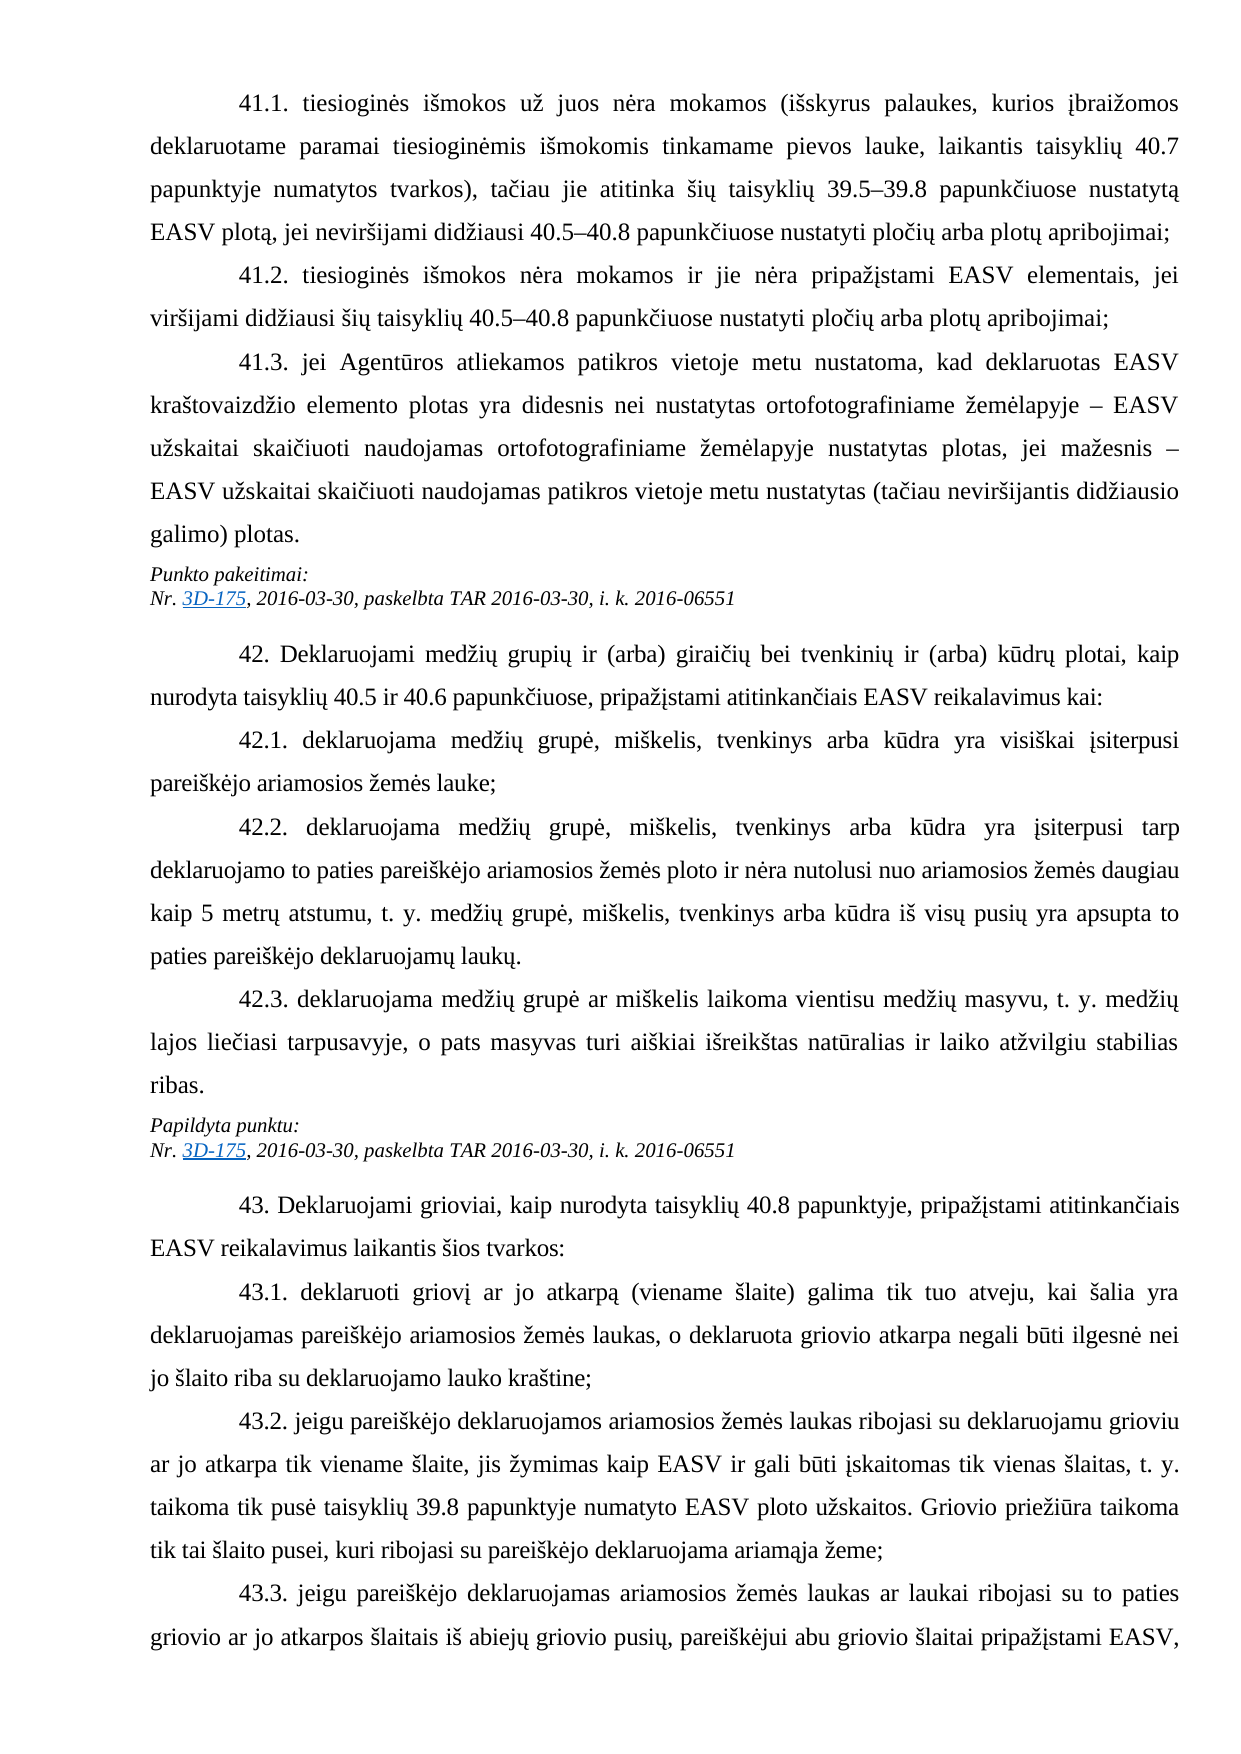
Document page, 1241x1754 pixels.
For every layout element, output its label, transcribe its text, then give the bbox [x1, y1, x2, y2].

text Nr. 3D-175, 2016-03-30, paskelbta TAR 2016-03-30, i. k. 2016-06551 [150, 586, 1180, 610]
text 42. Deklaruojami medžių grupių ir (arba) giraičių bei tvenkinių ir (arba) kūdrų plotai, kaip nurodyta taisyklių 40.5 ir 40.6 papunkčiuose, pripažįstami atitinkančiais EASV reikalavimus kai: [150, 639, 1180, 711]
text 41.2. tiesioginės išmokos nėra mokamos ir jie nėra pripažįstami EASV elementais, jei viršijami didžiausi šių taisyklių 40.5–40.8 papunkčiuose nustatyti pločių arba plotų apribojimai; [150, 260, 1180, 332]
text 43.1. deklaruoti griovį ar jo atkarpą (viename šlaite) galima tik tuo atveju, kai šalia yra deklaruojamas pareiškėjo ariamosios žemės laukas, o deklaruota griovio atkarpa negali būti ilgesnė nei jo šlaito riba su deklaruojamo lauko kraštine; [150, 1277, 1180, 1392]
text 42.1. deklaruojama medžių grupė, miškelis, tvenkinys arba kūdra yra visiškai įsiterpusi pareiškėjo ariamosios žemės lauke; [150, 725, 1180, 797]
text 43.3. jeigu pareiškėjo deklaruojamas ariamosios žemės laukas ar laukai ribojasi su to paties griovio ar jo atkarpos šlaitais iš abiejų griovio pusių, pareiškėjui abu griovio šlaitai pripažįstami EASV, [150, 1578, 1180, 1650]
text 41.1. tiesioginės išmokos už juos nėra mokamos (išskyrus palaukes, kurios įbraižomos deklaruotame paramai tiesioginėmis išmokomis tinkamame pievos lauke, laikantis taisyklių 40.7 papunktyje numatytos tvarkos), tačiau jie atitinka šių taisyklių 39.5–39.8 papunkčiuose nustatytą EASV plotą, jei neviršijami didžiausi 40.5–40.8 papunkčiuose nustatyti pločių arba plotų apribojimai; [150, 88, 1180, 246]
text 42.2. deklaruojama medžių grupė, miškelis, tvenkinys arba kūdra yra įsiterpusi tarp deklaruojamo to paties pareiškėjo ariamosios žemės ploto ir nėra nutolusi nuo ariamosios žemės daugiau kaip 5 metrų atstumu, t. y. medžių grupė, miškelis, tvenkinys arba kūdra iš visų pusių yra apsupta to paties pareiškėjo deklaruojamų laukų. [150, 812, 1180, 970]
text Nr. 3D-175, 2016-03-30, paskelbta TAR 2016-03-30, i. k. 2016-06551 [150, 1137, 1180, 1162]
text 41.3. jei Agentūros atliekamos patikros vietoje metu nustatoma, kad deklaruotas EASV kraštovaizdžio elemento plotas yra didesnis nei nustatytas ortofotografiniame žemėlapyje – EASV užskaitai skaičiuoti naudojamas ortofotografiniame žemėlapyje nustatytas plotas, jei mažesnis – EASV užskaitai skaičiuoti naudojamas patikros vietoje metu nustatytas (tačiau neviršijantis didžiausio galimo) plotas. [150, 347, 1180, 548]
text 42.3. deklaruojama medžių grupė ar miškelis laikoma vientisu medžių masyvu, t. y. medžių lajos liečiasi tarpusavyje, o pats masyvas turi aiškiai išreikštas natūralias ir laiko atžvilgiu stabilias ribas. [150, 984, 1180, 1099]
text 43.2. jeigu pareiškėjo deklaruojamos ariamosios žemės laukas ribojasi su deklaruojamu grioviu ar jo atkarpa tik viename šlaite, jis žymimas kaip EASV ir gali būti įskaitomas tik vienas šlaitas, t. y. taikoma tik pusė taisyklių 39.8 papunktyje numatyto EASV ploto užskaitos. Griovio priežiūra taikoma tik tai šlaito pusei, kuri ribojasi su pareiškėjo deklaruojama ariamąja žeme; [150, 1406, 1180, 1564]
text 43. Deklaruojami grioviai, kaip nurodyta taisyklių 40.8 papunktyje, pripažįstami atitinkančiais EASV reikalavimus laikantis šios tvarkos: [150, 1190, 1180, 1262]
text Papildyta punktu: [150, 1113, 1180, 1137]
text Punkto pakeitimai: [150, 562, 1180, 586]
